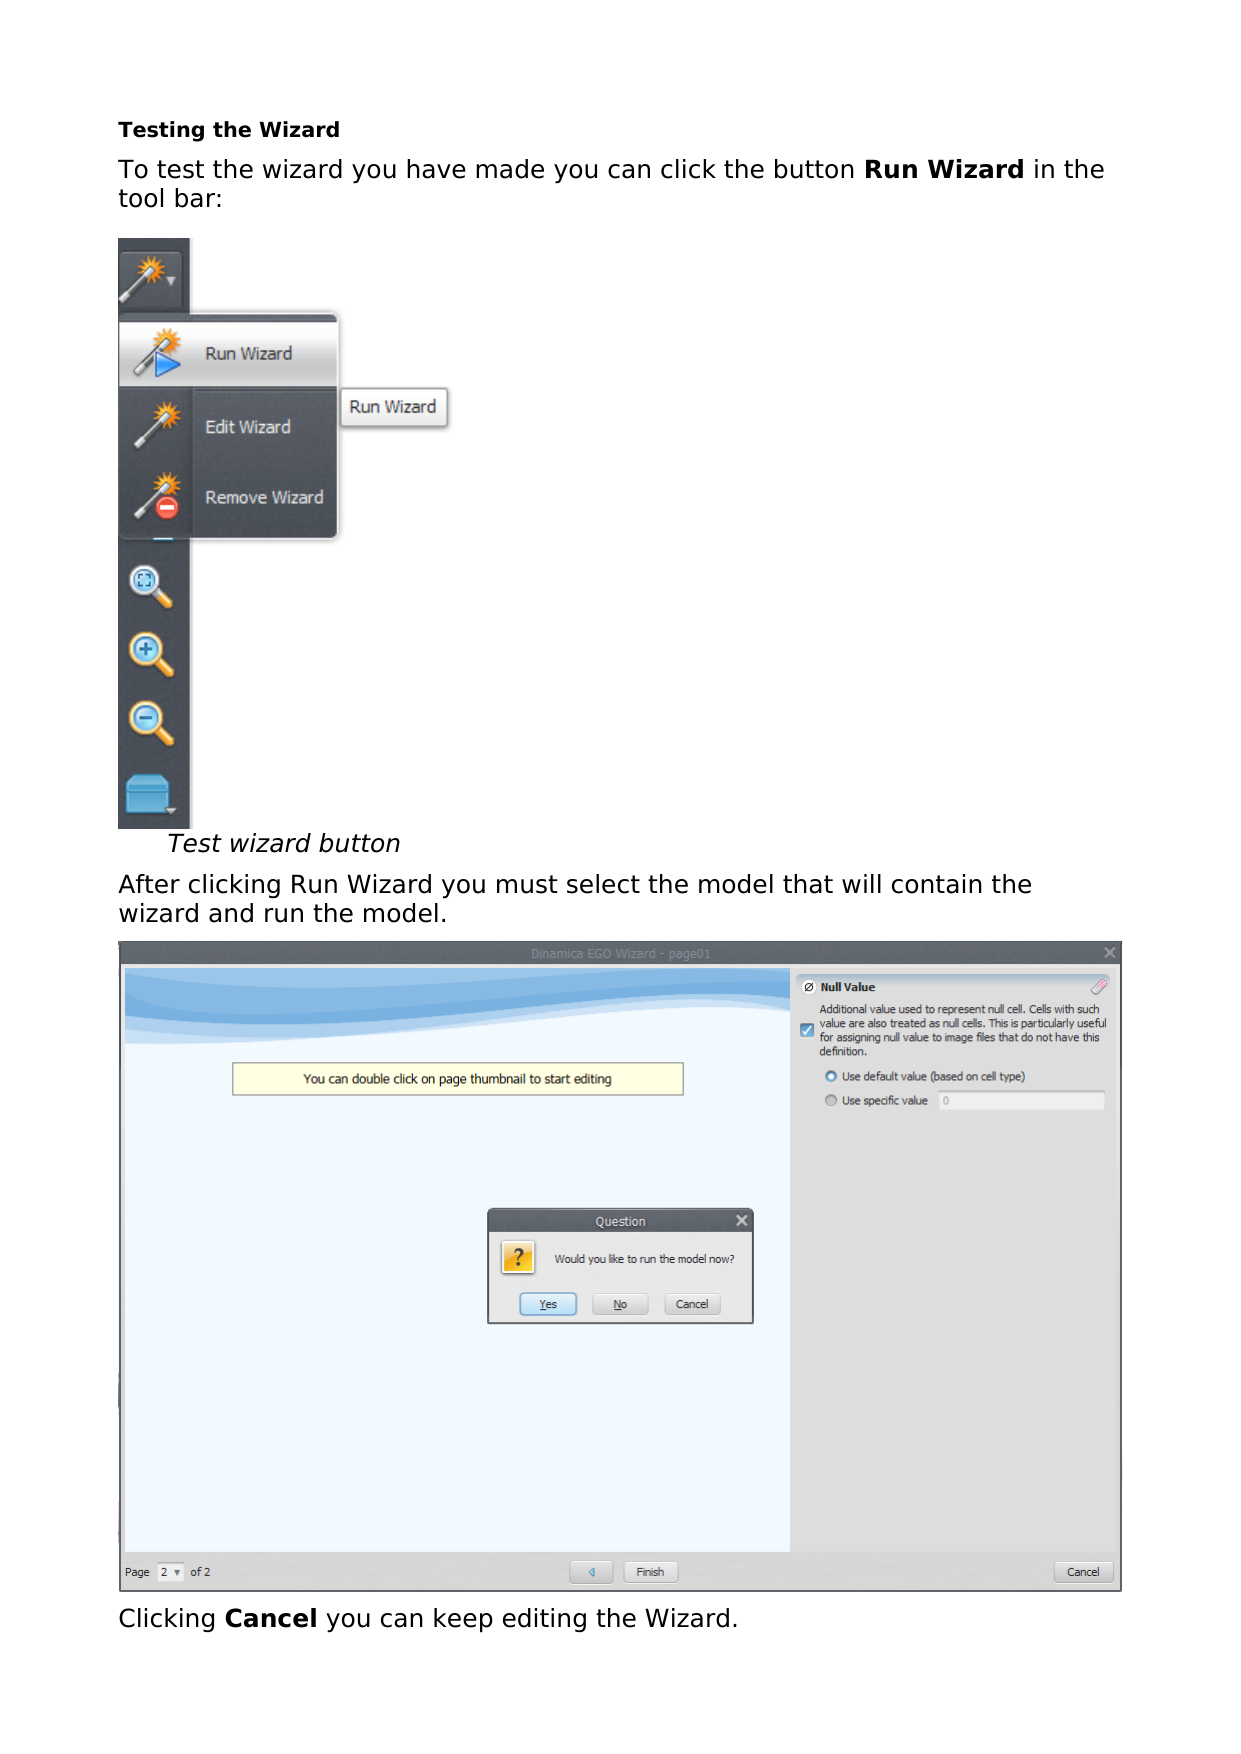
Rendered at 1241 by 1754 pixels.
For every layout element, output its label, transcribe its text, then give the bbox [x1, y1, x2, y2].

picture [118, 941, 1123, 1592]
text After clicking Run Wizard you must select the model that will contain the wizard and run the model. [118, 871, 1122, 929]
picture [118, 238, 453, 829]
subtitle Testing the Wizard [118, 118, 1122, 142]
text Clicking Cancel you can keep editing the Wizard. [118, 1604, 1122, 1633]
text Test wizard button [118, 829, 452, 858]
text To test the wizard you have made you can click the button Run Wizard in the tool bar: [118, 155, 1122, 213]
